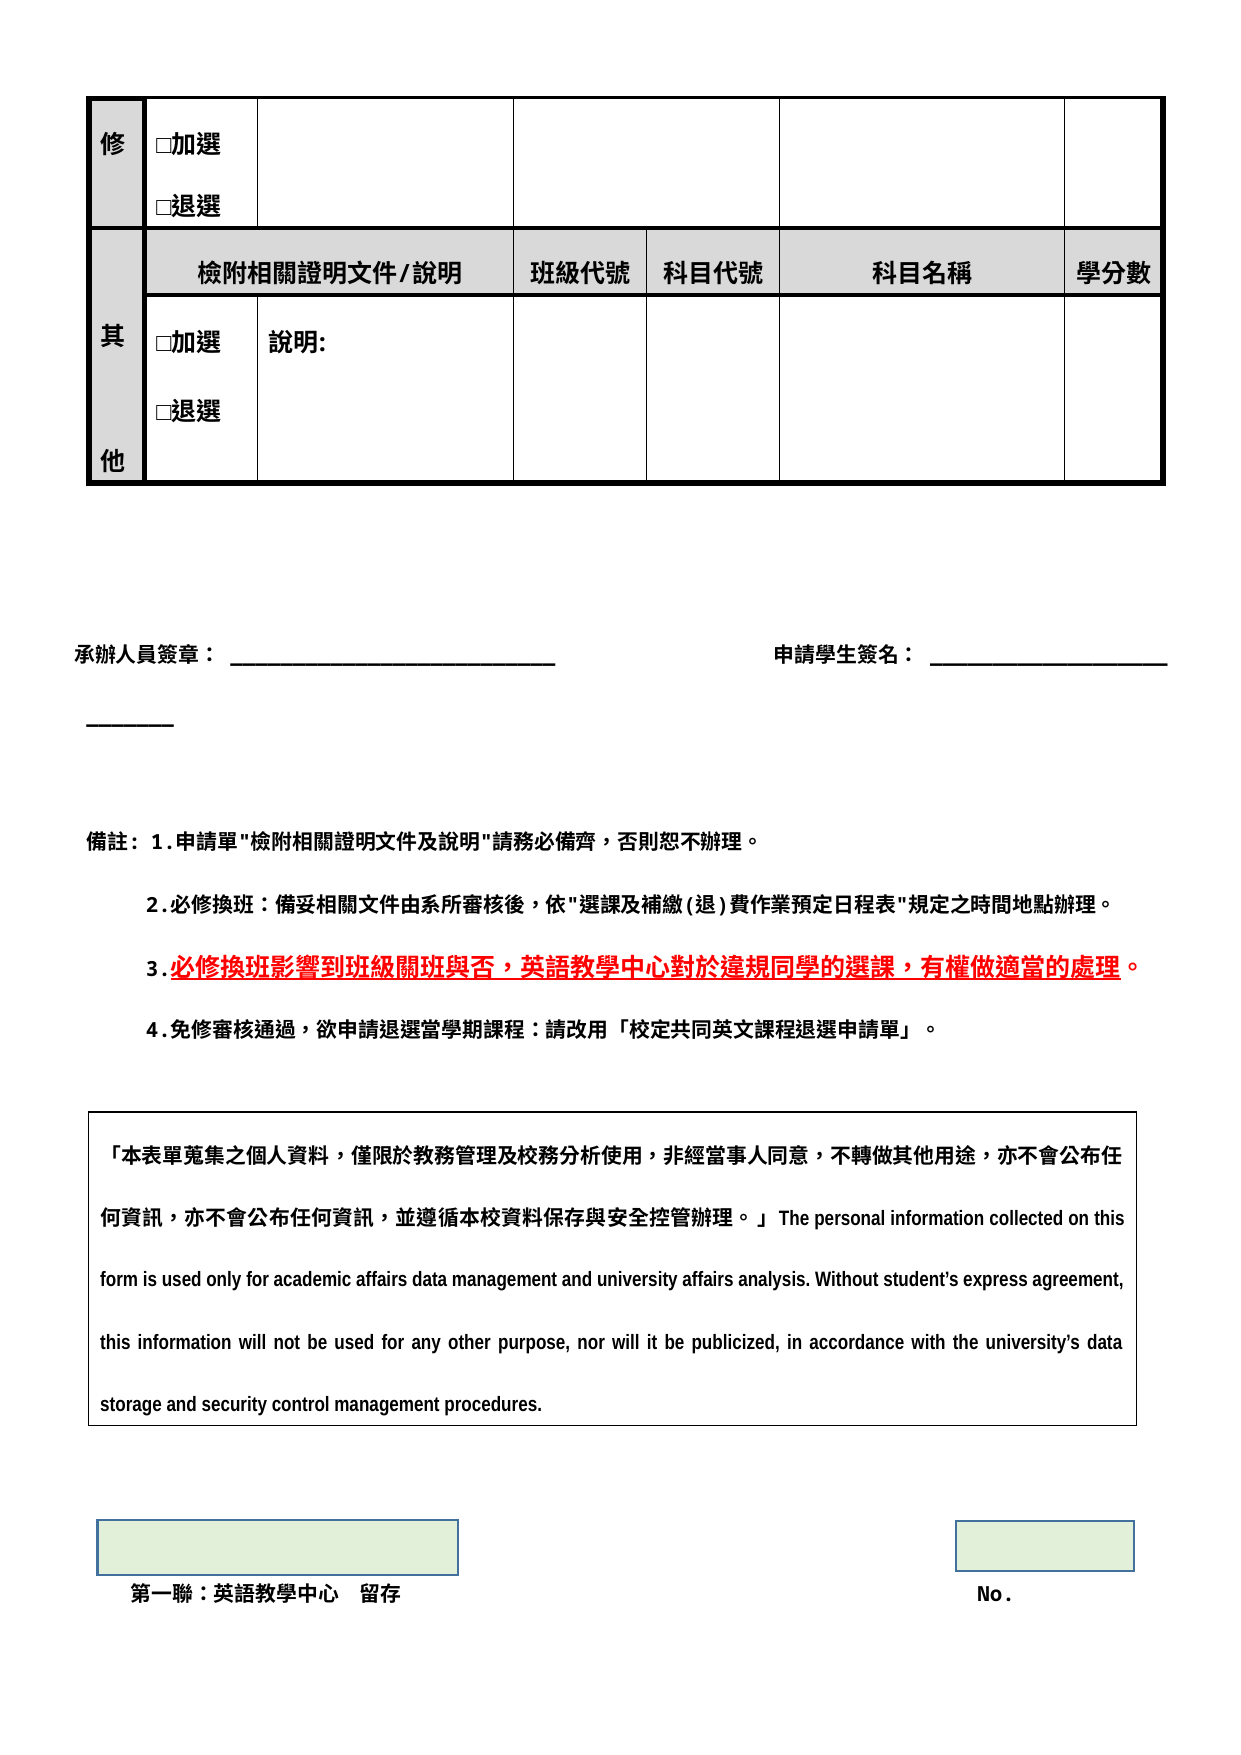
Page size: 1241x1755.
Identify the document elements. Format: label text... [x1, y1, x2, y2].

text 3.必修換班影響到班級關班與否，英語教學中心對於違規同學的選課，有權做適當的處理。 [89, 924, 1169, 986]
table_cell [1065, 297, 1160, 480]
text 承辦人員簽章： __________________________ 申請學生簽名： __________________________ [74, 611, 1169, 736]
table_cell 檢附相關證明文件/說明 [147, 230, 513, 293]
text 2.必修換班：備妥相關文件由系所審核後，依"選課及補繳(退)費作業預定日程表"規定之時間地點辦理。 [89, 861, 1169, 924]
table_cell 其 他 [92, 230, 142, 480]
text 備註: 1.申請單"檢附相關證明文件及說明"請務必備齊，否則恕不辦理。 [74, 799, 1169, 861]
table_cell [514, 99, 779, 226]
table_cell 科目代號 [647, 230, 779, 293]
table_cell [258, 99, 513, 226]
table_cell [780, 99, 1064, 226]
table_cell 班級代號 [514, 230, 646, 293]
table_cell 說明: [258, 297, 513, 480]
table_cell □退選 [147, 361, 257, 480]
table_cell 學分數 [1065, 230, 1160, 293]
table_cell [647, 297, 779, 480]
table_cell [1065, 99, 1160, 226]
table_cell [780, 297, 1064, 480]
table_cell [514, 297, 646, 480]
table_cell 修 [92, 101, 142, 226]
table_header 「本表單蒐集之個人資料，僅限於教務管理及校務分析使用，非經當事人同意，不轉做其他用途，亦不會公布任何資訊，亦不會公布任何資訊，並遵循本校資料保存與安全控管辦理。」The personal information collected on this form is used only for academic affairs data management and university affairs analysis. Without student’s express agreement, this information will not be used for any other purpose, nor will it be publicized, in accordance with the university’s data storage and security control management procedures. [89, 1113, 1136, 1425]
text 4.免修審核通過，欲申請退選當學期課程：請改用「校定共同英文課程退選申請單」。 [89, 986, 1169, 1049]
table_cell 科目名稱 [780, 230, 1064, 293]
table_cell □加選 □退選 [147, 99, 257, 226]
table_cell □加選 [147, 297, 257, 361]
text 第一聯：英語教學中心 留存 No. [89, 1551, 1169, 1613]
